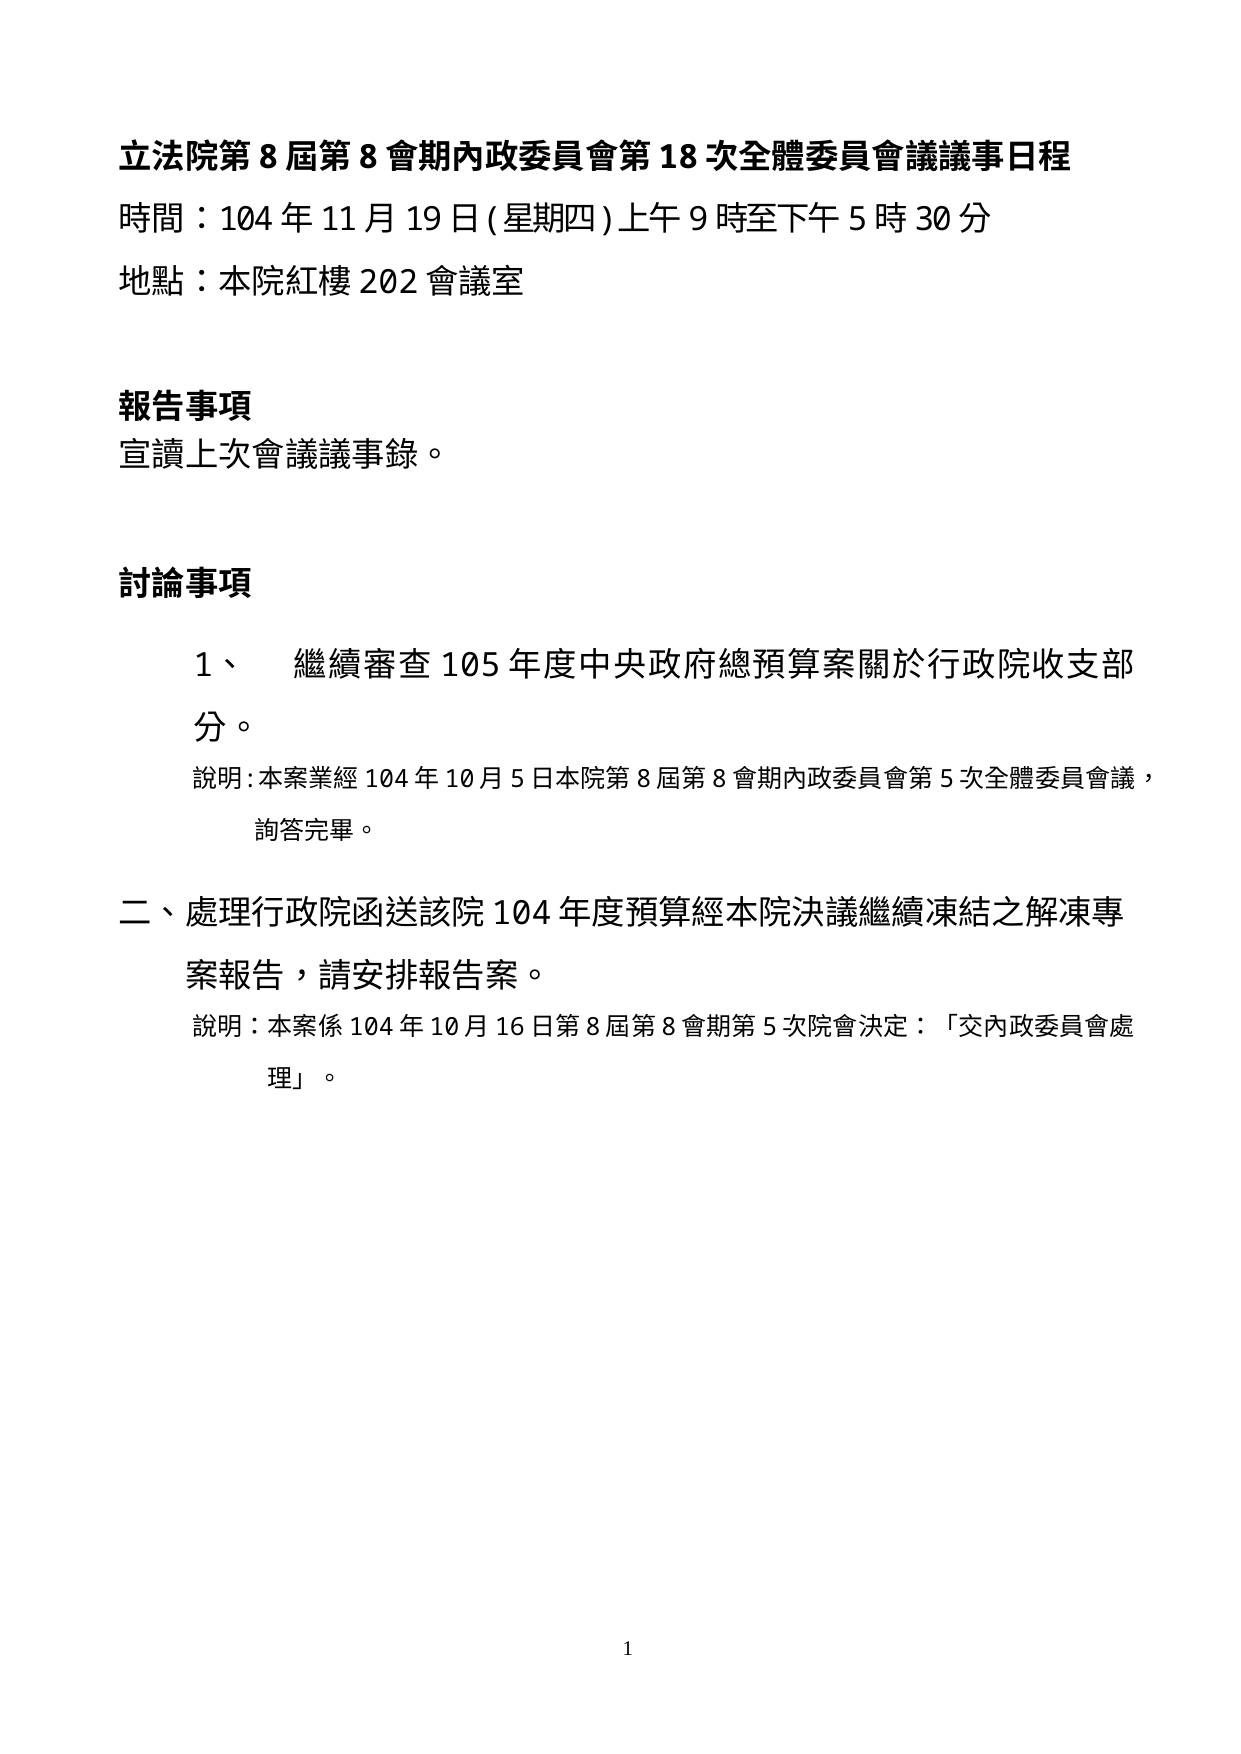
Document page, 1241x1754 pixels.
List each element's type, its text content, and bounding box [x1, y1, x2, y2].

text 報告事項 [118, 362, 1137, 425]
text 時間：104年11月19日(星期四)上午9時至下午5時30分 [118, 175, 1137, 237]
text 地點：本院紅樓202會議室 [118, 237, 1137, 300]
text 二、處理行政院函送該院104年度預算經本院決議繼續凍結之解凍專案報告，請安排報告案。 [118, 868, 1137, 993]
text 立法院第8屆第8會期內政委員會第18次全體委員會議議事日程 [118, 112, 1137, 175]
list 繼續審查105年度中央政府總預算案關於行政院收支部分。 [193, 621, 1137, 746]
text 宣讀上次會議議事錄。 [118, 425, 1137, 477]
text 說明：本案係104年10月16日第8屆第8會期第5次院會決定：「交內政委員會處理」。 [192, 993, 1137, 1098]
text 說明:本案業經104年10月5日本院第8屆第8會期內政委員會第5次全體委員會議，詢答完畢。 [192, 746, 1137, 850]
text 討論事項 [118, 539, 1137, 602]
